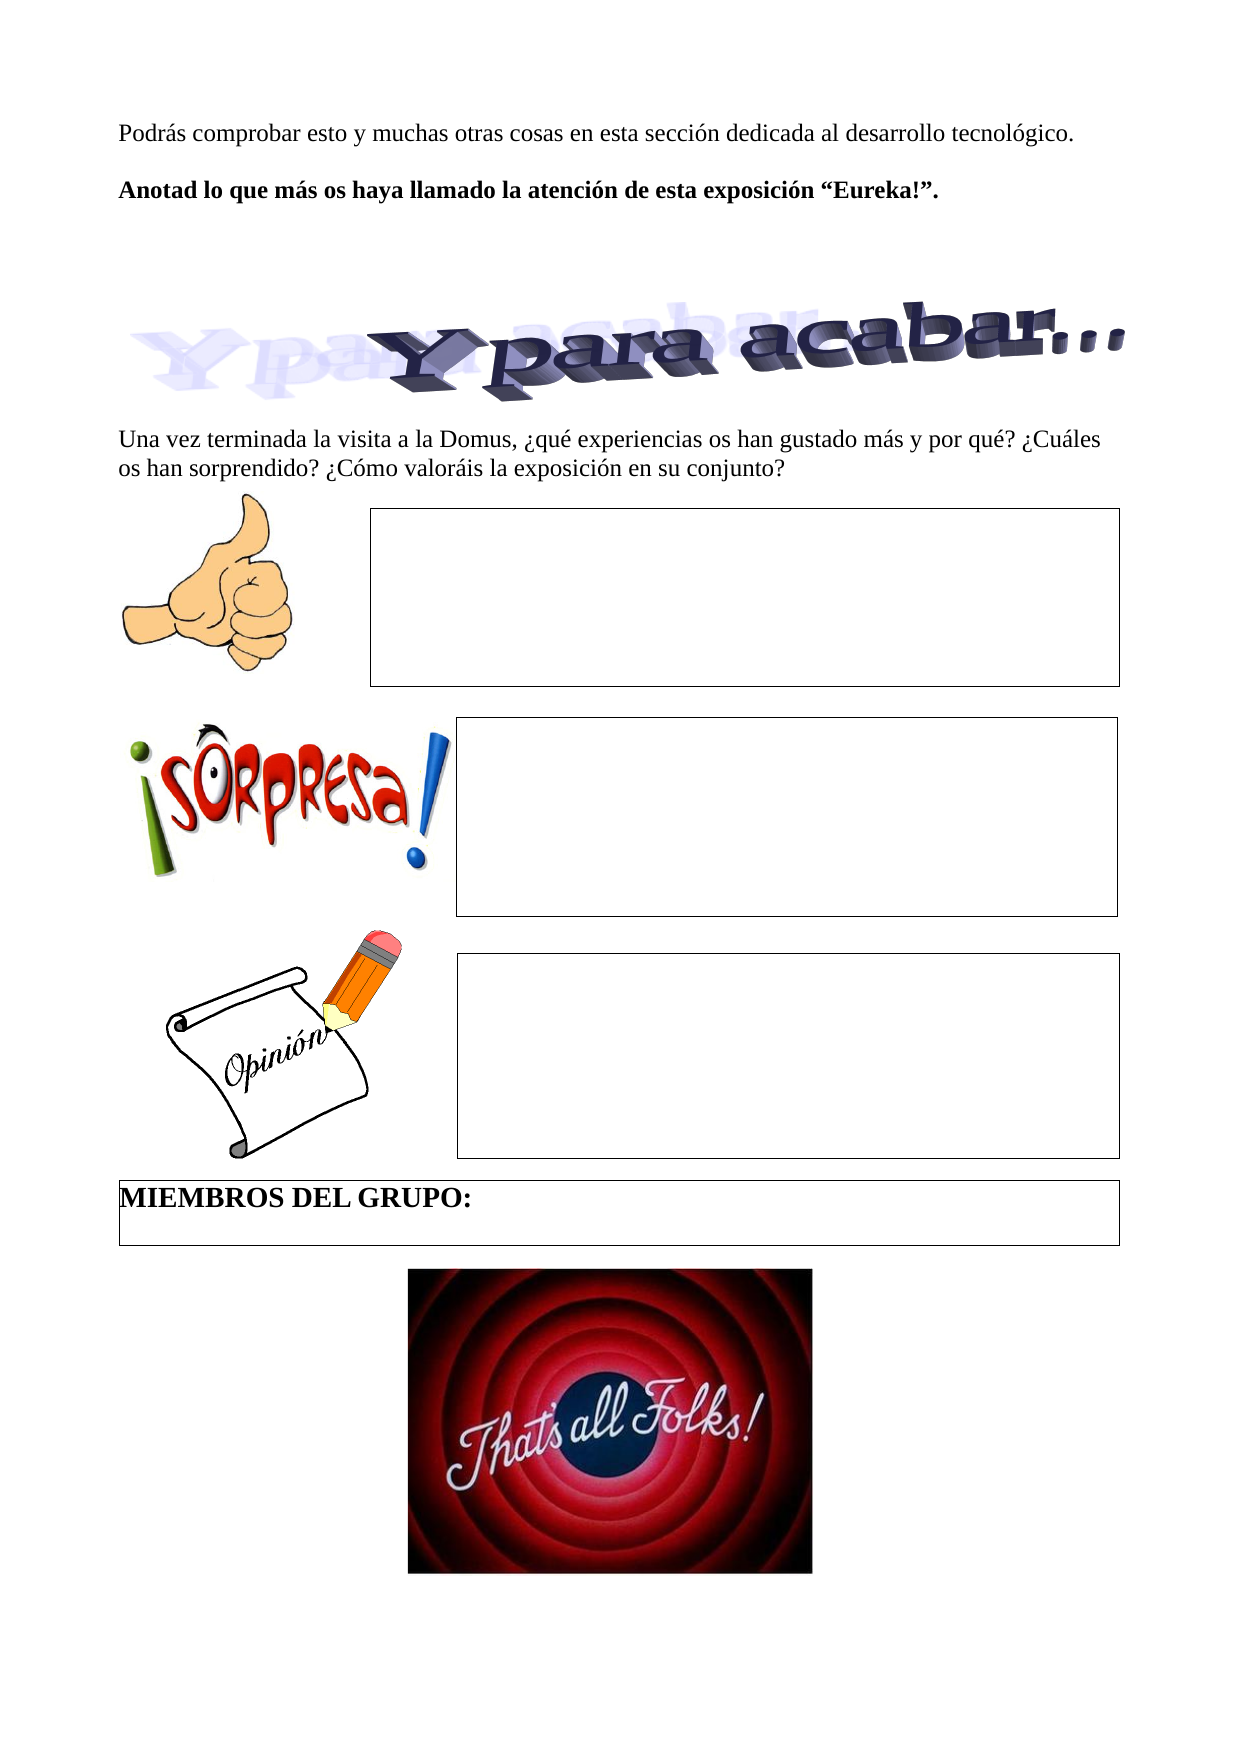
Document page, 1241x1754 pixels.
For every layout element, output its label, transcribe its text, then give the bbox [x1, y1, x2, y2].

text Podrás comprobar esto y muchas otras cosas en esta sección dedicada al desarrollo tecnológico. [118, 118, 1122, 147]
text Una vez terminada la visita a la Domus, ¿qué experiencias os han gustado más y por qué? ¿Cuáles os han sorprendido? ¿Cómo valoráis la exposición en su conjunto? [118, 262, 1122, 482]
picture [155, 919, 409, 1165]
picture [120, 712, 457, 882]
picture [407, 1268, 814, 1576]
text Anotad lo que más os haya llamado la atención de esta exposición “Eureka!”. [118, 176, 1122, 204]
picture [120, 491, 307, 674]
